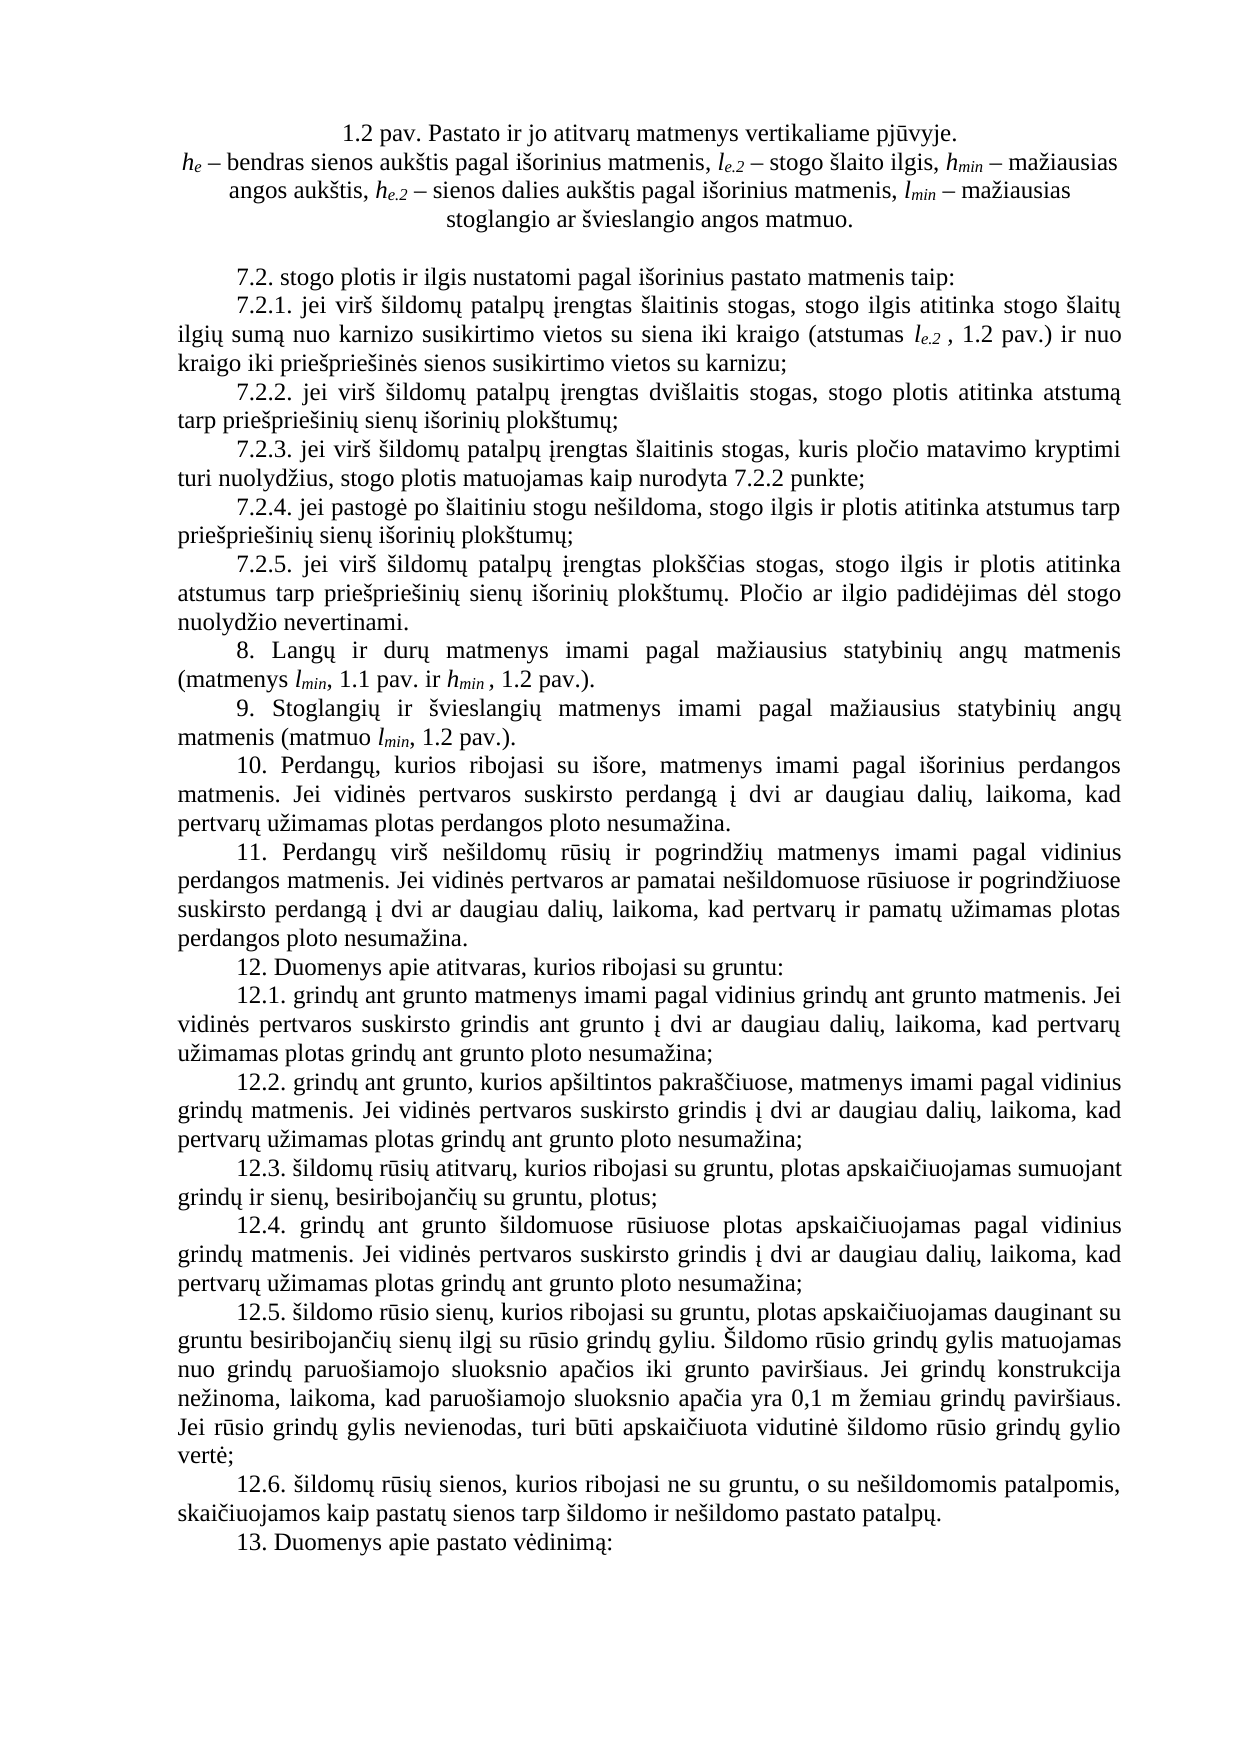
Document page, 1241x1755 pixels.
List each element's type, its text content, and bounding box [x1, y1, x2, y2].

text 1.2 pav. Pastato ir jo atitvarų matmenys vertikaliame pjūvyje. [177, 118, 1122, 147]
text 7.2.2. jei virš šildomų patalpų įrengtas dvišlaitis stogas, stogo plotis atitinka atstumą tarp priešpriešinių sienų išorinių plokštumų; [177, 377, 1122, 434]
text he – bendras sienos aukštis pagal išorinius matmenis, le.2 – stogo šlaito ilgis, hmin – mažiausias angos aukštis, he.2 – sienos dalies aukštis pagal išorinius matmenis, lmin – mažiausias stoglangio ar švieslangio angos matmuo. [177, 147, 1122, 233]
text 12.3. šildomų rūsių atitvarų, kurios ribojasi su gruntu, plotas apskaičiuojamas sumuojant grindų ir sienų, besiribojančių su gruntu, plotus; [177, 1153, 1122, 1211]
text 7.2.4. jei pastogė po šlaitiniu stogu nešildoma, stogo ilgis ir plotis atitinka atstumus tarp priešpriešinių sienų išorinių plokštumų; [177, 492, 1122, 549]
text 12.2. grindų ant grunto, kurios apšiltintos pakraščiuose, matmenys imami pagal vidinius grindų matmenis. Jei vidinės pertvaros suskirsto grindis į dvi ar daugiau dalių, laikoma, kad pertvarų užimamas plotas grindų ant grunto ploto nesumažina; [177, 1067, 1122, 1153]
text 12.5. šildomo rūsio sienų, kurios ribojasi su gruntu, plotas apskaičiuojamas dauginant su gruntu besiribojančių sienų ilgį su rūsio grindų gyliu. Šildomo rūsio grindų gylis matuojamas nuo grindų paruošiamojo sluoksnio apačios iki grunto paviršiaus. Jei grindų konstrukcija nežinoma, laikoma, kad paruošiamojo sluoksnio apačia yra 0,1 m žemiau grindų paviršiaus. Jei rūsio grindų gylis nevienodas, turi būti apskaičiuota vidutinė šildomo rūsio grindų gylio vertė; [177, 1297, 1122, 1469]
text 7.2. stogo plotis ir ilgis nustatomi pagal išorinius pastato matmenis taip: [177, 262, 1122, 291]
text 9. Stoglangių ir švieslangių matmenys imami pagal mažiausius statybinių angų matmenis (matmuo lmin, 1.2 pav.). [177, 693, 1122, 751]
text 11. Perdangų virš nešildomų rūsių ir pogrindžių matmenys imami pagal vidinius perdangos matmenis. Jei vidinės pertvaros ar pamatai nešildomuose rūsiuose ir pogrindžiuose suskirsto perdangą į dvi ar daugiau dalių, laikoma, kad pertvarų ir pamatų užimamas plotas perdangos ploto nesumažina. [177, 837, 1122, 952]
text 10. Perdangų, kurios ribojasi su išore, matmenys imami pagal išorinius perdangos matmenis. Jei vidinės pertvaros suskirsto perdangą į dvi ar daugiau dalių, laikoma, kad pertvarų užimamas plotas perdangos ploto nesumažina. [177, 751, 1122, 837]
text 13. Duomenys apie pastato vėdinimą: [177, 1527, 1122, 1556]
text 7.2.5. jei virš šildomų patalpų įrengtas plokščias stogas, stogo ilgis ir plotis atitinka atstumus tarp priešpriešinių sienų išorinių plokštumų. Pločio ar ilgio padidėjimas dėl stogo nuolydžio nevertinami. [177, 549, 1122, 636]
text 7.2.3. jei virš šildomų patalpų įrengtas šlaitinis stogas, kuris pločio matavimo kryptimi turi nuolydžius, stogo plotis matuojamas kaip nurodyta 7.2.2 punkte; [177, 434, 1122, 492]
text 8. Langų ir durų matmenys imami pagal mažiausius statybinių angų matmenis (matmenys lmin, 1.1 pav. ir hmin , 1.2 pav.). [177, 636, 1122, 693]
text 12.6. šildomų rūsių sienos, kurios ribojasi ne su gruntu, o su nešildomomis patalpomis, skaičiuojamos kaip pastatų sienos tarp šildomo ir nešildomo pastato patalpų. [177, 1469, 1122, 1527]
text 7.2.1. jei virš šildomų patalpų įrengtas šlaitinis stogas, stogo ilgis atitinka stogo šlaitų ilgių sumą nuo karnizo susikirtimo vietos su siena iki kraigo (atstumas le.2 , 1.2 pav.) ir nuo kraigo iki priešpriešinės sienos susikirtimo vietos su karnizu; [177, 291, 1122, 377]
text 12.4. grindų ant grunto šildomuose rūsiuose plotas apskaičiuojamas pagal vidinius grindų matmenis. Jei vidinės pertvaros suskirsto grindis į dvi ar daugiau dalių, laikoma, kad pertvarų užimamas plotas grindų ant grunto ploto nesumažina; [177, 1211, 1122, 1297]
text 12.1. grindų ant grunto matmenys imami pagal vidinius grindų ant grunto matmenis. Jei vidinės pertvaros suskirsto grindis ant grunto į dvi ar daugiau dalių, laikoma, kad pertvarų užimamas plotas grindų ant grunto ploto nesumažina; [177, 981, 1122, 1067]
text 12. Duomenys apie atitvaras, kurios ribojasi su gruntu: [177, 952, 1122, 981]
